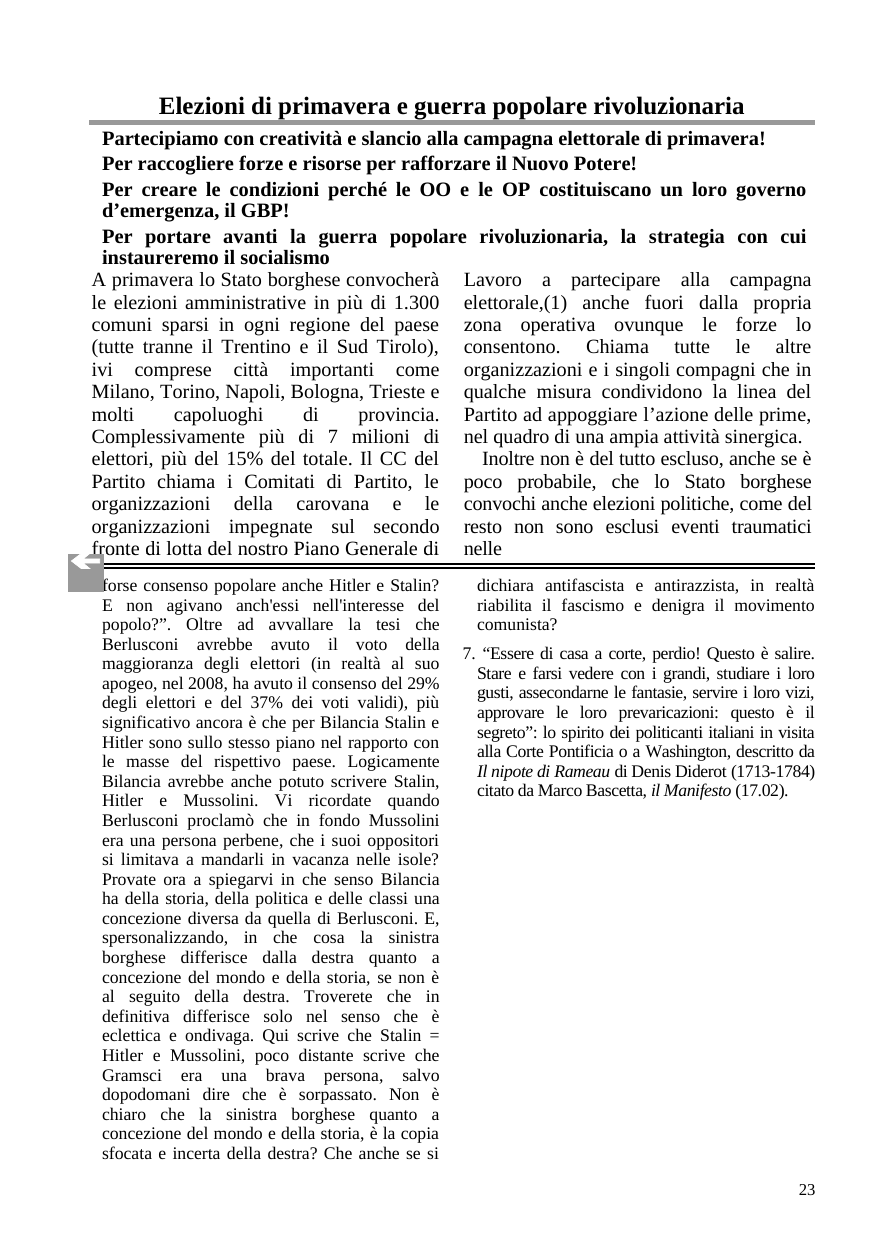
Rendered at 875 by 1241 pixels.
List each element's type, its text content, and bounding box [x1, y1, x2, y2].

text Per portare avanti la guerra popolare rivoluzionaria, la strategia con cui instaureremo il socialismo [102, 225, 807, 269]
text A primavera lo Stato borghese convocherà le elezioni amministrative in più di 1.300 comuni sparsi in ogni regione del paese (tutte tranne il Trentino e il Sud Tirolo), ivi comprese città importanti come Milano, Torino, Napoli, Bologna, Trieste e molti capoluoghi di provincia. Complessivamente più di 7 milioni di elettori, più del 15% del totale. Il CC del Partito chiama i Comitati di Partito, le organizzazioni della carovana e le organizzazioni impegnate sul secondo fronte di lotta del nostro Piano Generale di Lavoro a partecipare alla campagna elettorale,(1) anche fuori dalla propria zona operativa ovunque le forze lo consentono. Chiama tutte le altre organizzazioni e i singoli compagni che in qualche misura condividono la linea del Partito ad appoggiare l’azione delle prime, nel quadro di una ampia attività sinergica. [91, 269, 440, 560]
text Inoltre non è del tutto escluso, anche se è poco probabile, che lo Stato borghese convochi anche elezioni politiche, come del resto non sono esclusi eventi traumatici nelle [463, 448, 812, 560]
text Partecipiamo con creatività e slancio alla campagna elettorale di primavera! [102, 126, 807, 149]
text Per creare le condizioni perché le OO e le OP costituiscano un loro governo d’emergenza, il GBP! [102, 178, 807, 222]
text  [68, 554, 104, 592]
text 7. “Essere di casa a corte, perdio! Questo è salire. Stare e farsi vedere con i grandi, studiare i loro gusti, assecondarne le fantasie, servire i loro vizi, approvare le loro prevaricazioni: questo è il segreto”: lo spirito dei politicanti italiani in visita alla Corte Pontificia o a Washington, descritto da Il nipote di Rameau di Denis Diderot (1713-1784) citato da Marco Bascetta, il Manifesto (17.02). [462, 644, 815, 801]
text Per raccogliere forze e risorse per rafforzare il Nuovo Potere! [102, 152, 807, 175]
text 6. Un esempio tra tanti. Liberazione sotto la direzione di Dino Greco e Paolo Ferrero si vuole organo dei rifondatori del comunismo, contrari alla concezione di Bertinotti e Sansonetti che il movimento comunista è stato una sequela di “errori e orrori”. Orbene nel numero del 20.02 Francesco Bilancia tratta del governo della banda Berlusconi (Il potere non può arrestare la giustizia) e dice: “Il consenso popolare e le istituzioni legittime hanno più volte nella storia fatto scempio dell'ordinamento giuridico e dei diritti individuali. Ed in fondo anche la democrazia, nella lettura autocratico-populista in voga oggi in Italia, può essere feroce se agisce fuori dai vincoli del costituzionalismo. Non avevano forse consenso popolare anche Hitler e Stalin? E non agivano anch'essi nell'interesse del popolo?”. Oltre ad avvallare la tesi che Berlusconi avrebbe avuto il voto della maggioranza degli elettori (in realtà al suo apogeo, nel 2008, ha avuto il consenso del 29% degli elettori e del 37% dei voti validi), più significativo ancora è che per Bilancia Stalin e Hitler sono sullo stesso piano nel rapporto con le masse del rispettivo paese. Logicamente Bilancia avrebbe anche potuto scrivere Stalin, Hitler e Mussolini. Vi ricordate quando Berlusconi proclamò che in fondo Mussolini era una persona perbene, che i suoi oppositori si limitava a mandarli in vacanza nelle isole? Provate ora a spiegarvi in che senso Bilancia ha della storia, della politica e delle classi una concezione diversa da quella di Berlusconi. E, spersonalizzando, in che cosa la sinistra borghese differisce dalla destra quanto a concezione del mondo e della storia, se non è al seguito della destra. Troverete che in definitiva differisce solo nel senso che è eclettica e ondivaga. Qui scrive che Stalin = Hitler e Mussolini, poco distante scrive che Gramsci era una brava persona, salvo dopodomani dire che è sorpassato. Non è chiaro che la sinistra borghese quanto a concezione del mondo e della storia, è la copia sfocata e incerta della destra? Che anche se si dichiara antifascista e antirazzista, in realtà riabilita il fascismo e denigra il movimento comunista? [87, 569, 440, 1163]
text Elezioni di primavera e guerra popolare rivoluzionaria [88, 92, 815, 120]
text A primavera lo Stato borghese convocherà le elezioni amministrative in più di 1.300 comuni sparsi in ogni regione del paese (tutte tranne il Trentino e il Sud Tirolo), ivi comprese città importanti come Milano, Torino, Napoli, Bologna, Trieste e molti capoluoghi di provincia. Complessivamente più di 7 milioni di elettori, più del 15% del totale. Il CC del Partito chiama i Comitati di Partito, le organizzazioni della carovana e le organizzazioni impegnate sul secondo fronte di lotta del nostro Piano Generale di Lavoro a partecipare alla campagna elettorale,(1) anche fuori dalla propria zona operativa ovunque le forze lo consentono. Chiama tutte le altre organizzazioni e i singoli compagni che in qualche misura condividono la linea del Partito ad appoggiare l’azione delle prime, nel quadro di una ampia attività sinergica. [463, 269, 812, 448]
